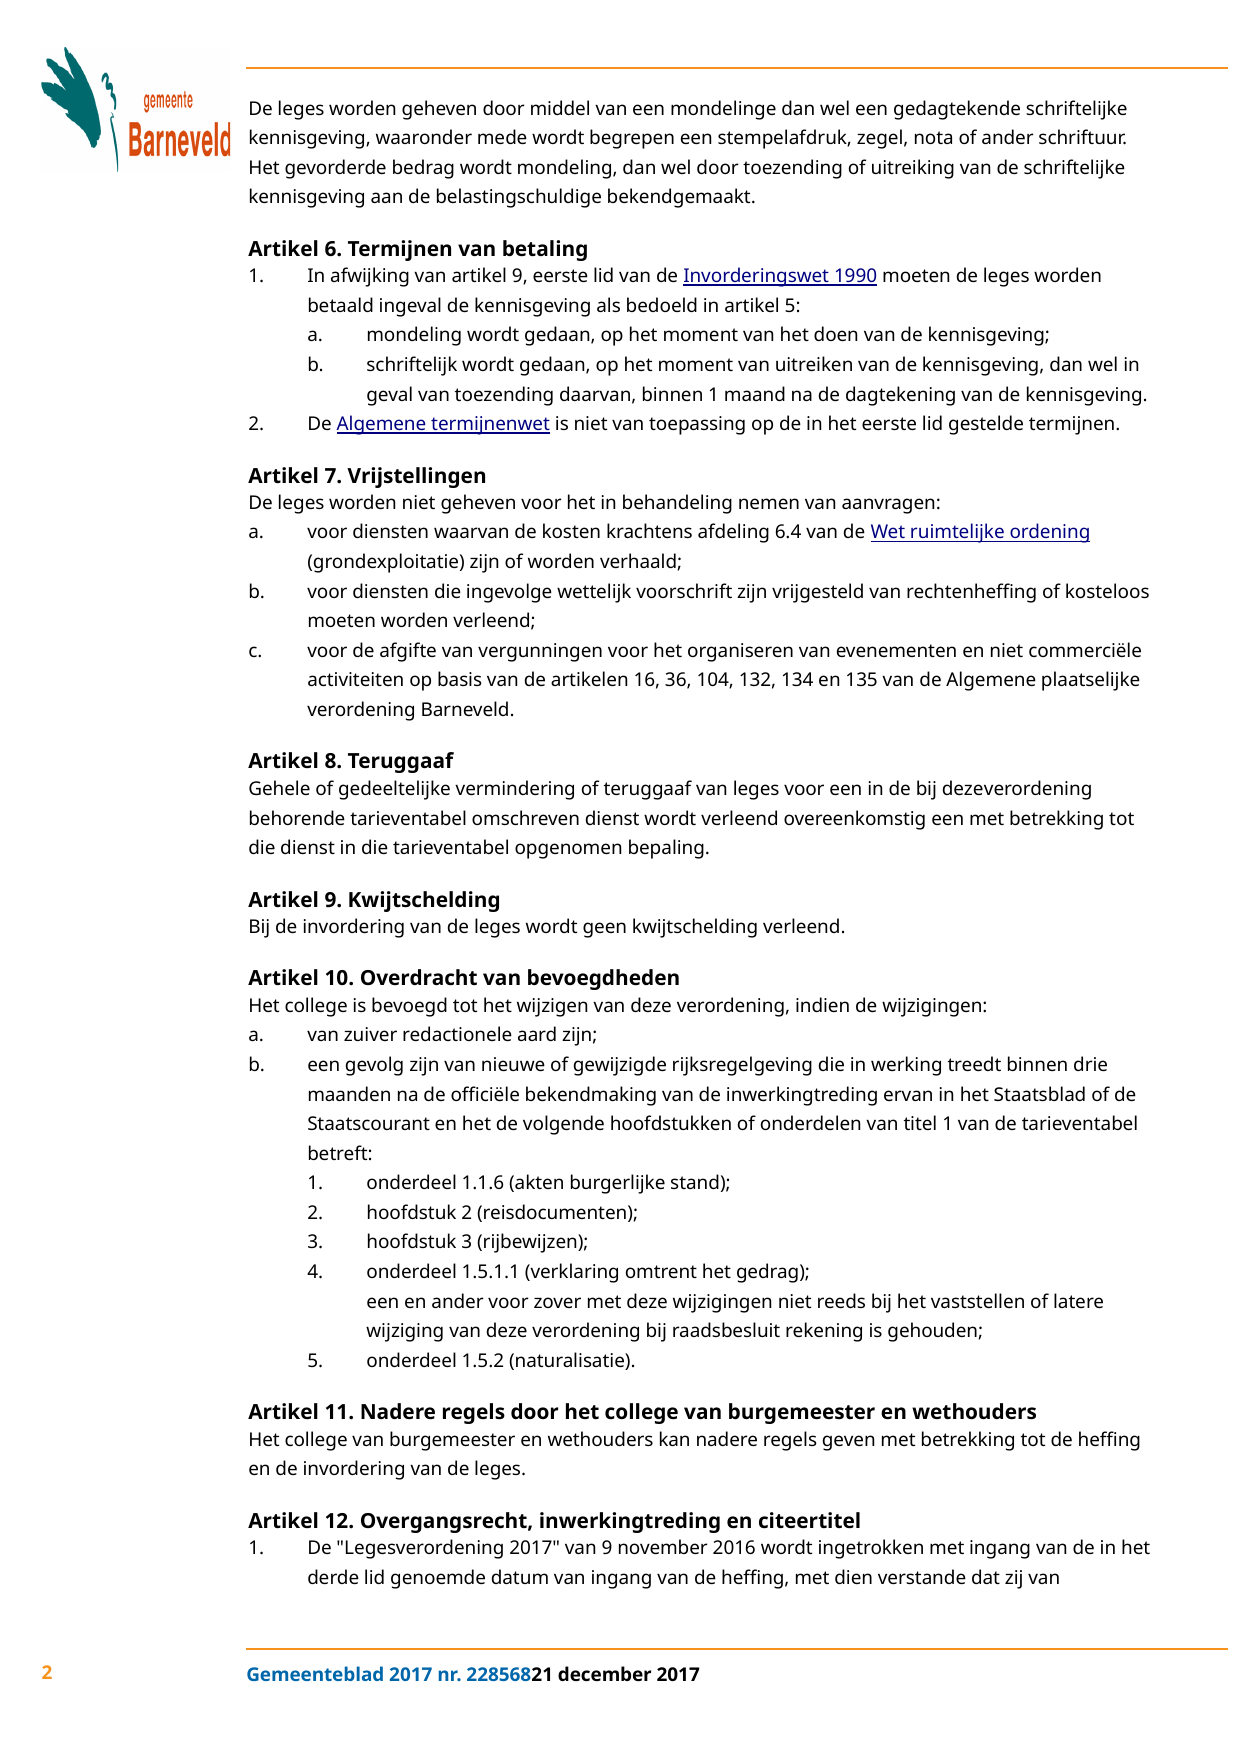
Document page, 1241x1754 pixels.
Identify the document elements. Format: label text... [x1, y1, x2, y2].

text Artikel 12. Overgangsrecht, inwerkingtreding en citeertitel [248, 1506, 1152, 1534]
list onderdeel 1.1.6 (akten burgerlijke stand); [307, 1169, 1152, 1195]
text Artikel 8. Teruggaaf [248, 747, 1152, 775]
list mondeling wordt gedaan, op het moment van het doen van de kennisgeving; [307, 322, 1152, 347]
text Het college is bevoegd tot het wijzigen van deze verordening, indien de wijzigingen: [248, 992, 1152, 1018]
picture [41, 47, 231, 172]
list De Algemene termijnenwet is niet van toepassing op de in het eerste lid gestelde termijnen. [248, 410, 1152, 436]
list een en ander voor zover met deze wijzigingen niet reeds bij het vaststellen of latere wijziging van deze verordening bij raadsbesluit rekening is gehouden; [307, 1288, 1152, 1343]
list De "Legesverordening 2017" van 9 november 2016 wordt ingetrokken met ingang van de in het derde lid genoemde datum van ingang van de heffing, met dien verstande dat zij van [248, 1534, 1152, 1589]
list hoofdstuk 3 (rijbewijzen); [307, 1229, 1152, 1254]
text De leges worden niet geheven voor het in behandeling nemen van aanvragen: [248, 489, 1152, 515]
list een gevolg zijn van nieuwe of gewijzigde rijksregelgeving die in werking treedt binnen drie maanden na de officiële bekendmaking van de inwerkingtreding ervan in het Staatsblad of de Staatscourant en het de volgende hoofdstukken of onderdelen van titel 1 van de tarieventabel betreft: [248, 1051, 1152, 1166]
list hoofdstuk 2 (reisdocumenten); [307, 1199, 1152, 1225]
text Artikel 10. Overdracht van bevoegdheden [248, 963, 1152, 992]
text Artikel 9. Kwijtschelding [248, 885, 1152, 913]
list onderdeel 1.5.2 (naturalisatie). [307, 1347, 1152, 1373]
list onderdeel 1.5.1.1 (verklaring omtrent het gedrag); [307, 1258, 1152, 1284]
text Het college van burgemeester en wethouders kan nadere regels geven met betrekking tot de heffing en de invordering van de leges. [248, 1426, 1152, 1481]
list voor diensten waarvan de kosten krachtens afdeling 6.4 van de Wet ruimtelijke ordening (grondexploitatie) zijn of worden verhaald; [248, 519, 1152, 574]
list van zuiver redactionele aard zijn; [248, 1022, 1152, 1047]
text Artikel 11. Nadere regels door het college van burgemeester en wethouders [248, 1397, 1152, 1426]
text Artikel 6. Termijnen van betaling [248, 234, 1152, 262]
text Gehele of gedeeltelijke vermindering of teruggaaf van leges voor een in de bij dezeverordening behorende tarieventabel omschreven dienst wordt verleend overeenkomstig een met betrekking tot die dienst in die tarieventabel opgenomen bepaling. [248, 775, 1152, 860]
text Bij de invordering van de leges wordt geen kwijtschelding verleend. [248, 913, 1152, 939]
list voor diensten die ingevolge wettelijk voorschrift zijn vrijgesteld van rechtenheffing of kosteloos moeten worden verleend; [248, 578, 1152, 633]
list schriftelijk wordt gedaan, op het moment van uitreiken van de kennisgeving, dan wel in geval van toezending daarvan, binnen 1 maand na de dagtekening van de kennisgeving. [307, 351, 1152, 406]
text Artikel 7. Vrijstellingen [248, 461, 1152, 489]
text De leges worden geheven door middel van een mondelinge dan wel een gedagtekende schriftelijke kennisgeving, waaronder mede wordt begrepen een stempelafdruk, zegel, nota of ander schriftuur. Het gevorderde bedrag wordt mondeling, dan wel door toezending of uitreiking van de schriftelijke kennisgeving aan de belastingschuldige bekendgemaakt. [248, 95, 1152, 209]
list voor de afgifte van vergunningen voor het organiseren van evenementen en niet commerciële activiteiten op basis van de artikelen 16, 36, 104, 132, 134 en 135 van de Algemene plaatselijke verordening Barneveld. [248, 637, 1152, 722]
list In afwijking van artikel 9, eerste lid van de Invorderingswet 1990 moeten de leges worden betaald ingeval de kennisgeving als bedoeld in artikel 5: [248, 262, 1152, 318]
